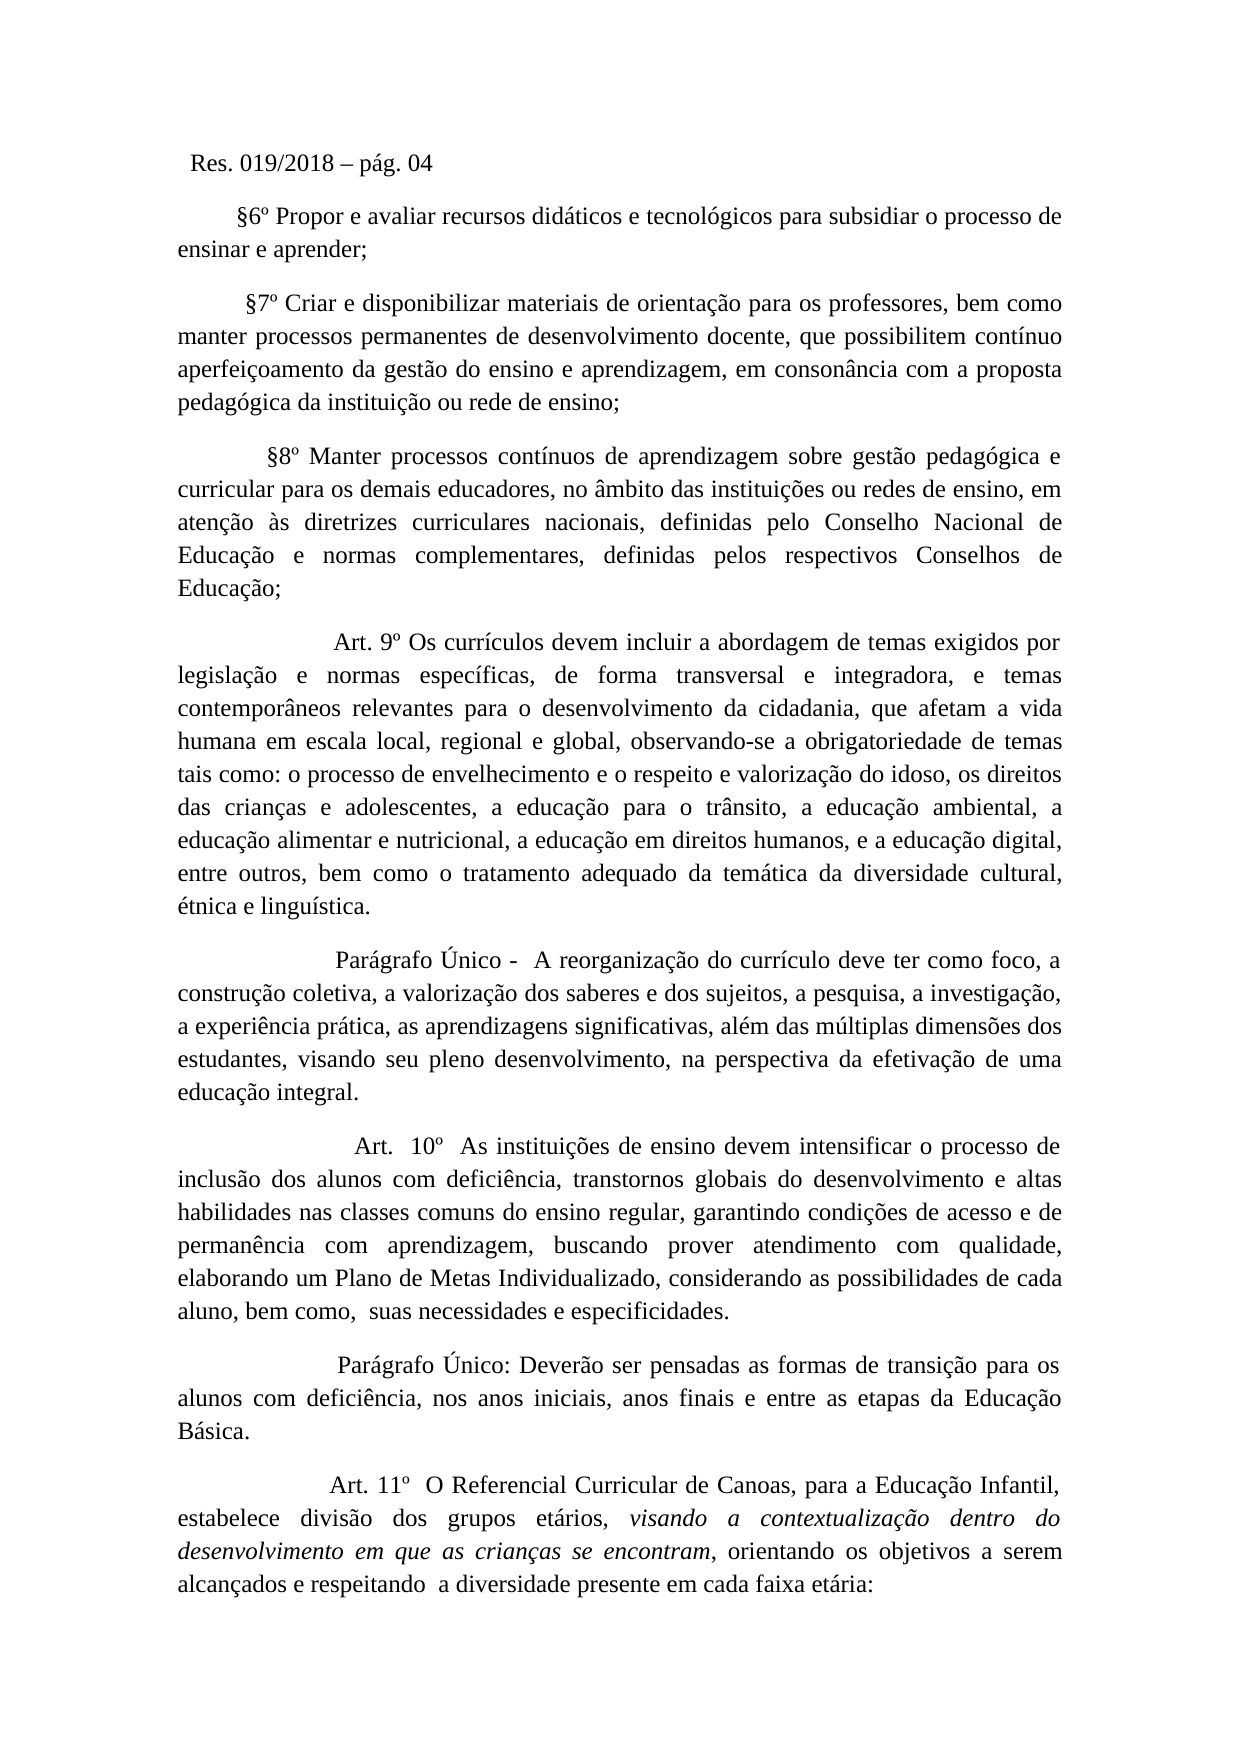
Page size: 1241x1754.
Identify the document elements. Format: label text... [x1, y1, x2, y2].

text Parágrafo Único - A reorganização do currículo deve ter como foco, a construção coletiva, a valorização dos saberes e dos sujeitos, a pesquisa, a investigação, a experiência prática, as aprendizagens significativas, além das múltiplas dimensões dos estudantes, visando seu pleno desenvolvimento, na perspectiva da efetivação de uma educação integral. [177, 945, 1063, 1106]
text Art. 9º Os currículos devem incluir a abordagem de temas exigidos por legislação e normas específicas, de forma transversal e integradora, e temas contemporâneos relevantes para o desenvolvimento da cidadania, que afetam a vida humana em escala local, regional e global, observando-se a obrigatoriedade de temas tais como: o processo de envelhecimento e o respeito e valorização do idoso, os direitos das crianças e adolescentes, a educação para o trânsito, a educação ambiental, a educação alimentar e nutricional, a educação em direitos humanos, e a educação digital, entre outros, bem como o tratamento adequado da temática da diversidade cultural, étnica e linguística. [177, 627, 1063, 920]
text Art. 10º As instituições de ensino devem intensificar o processo de inclusão dos alunos com deficiência, transtornos globais do desenvolvimento e altas habilidades nas classes comuns do ensino regular, garantindo condições de acesso e de permanência com aprendizagem, buscando prover atendimento com qualidade, elaborando um Plano de Metas Individualizado, considerando as possibilidades de cada aluno, bem como, suas necessidades e especificidades. [177, 1131, 1063, 1325]
text §8º Manter processos contínuos de aprendizagem sobre gestão pedagógica e curricular para os demais educadores, no âmbito das instituições ou redes de ensino, em atenção às diretrizes curriculares nacionais, definidas pelo Conselho Nacional de Educação e normas complementares, definidas pelos respectivos Conselhos de Educação; [177, 441, 1063, 602]
text §6º Propor e avaliar recursos didáticos e tecnológicos para subsidiar o processo de ensinar e aprender; [177, 201, 1063, 263]
text Res. 019/2018 – pág. 04 [177, 148, 1063, 176]
text Parágrafo Único: Deverão ser pensadas as formas de transição para os alunos com deficiência, nos anos iniciais, anos finais e entre as etapas da Educação Básica. [177, 1350, 1063, 1445]
text Art. 11º O Referencial Curricular de Canoas, para a Educação Infantil, estabelece divisão dos grupos etários, visando a contextualização dentro do desenvolvimento em que as crianças se encontram, orientando os objetivos a serem alcançados e respeitando a diversidade presente em cada faixa etária: [177, 1470, 1063, 1598]
text §7º Criar e disponibilizar materiais de orientação para os professores, bem como manter processos permanentes de desenvolvimento docente, que possibilitem contínuo aperfeiçoamento da gestão do ensino e aprendizagem, em consonância com a proposta pedagógica da instituição ou rede de ensino; [177, 288, 1063, 416]
